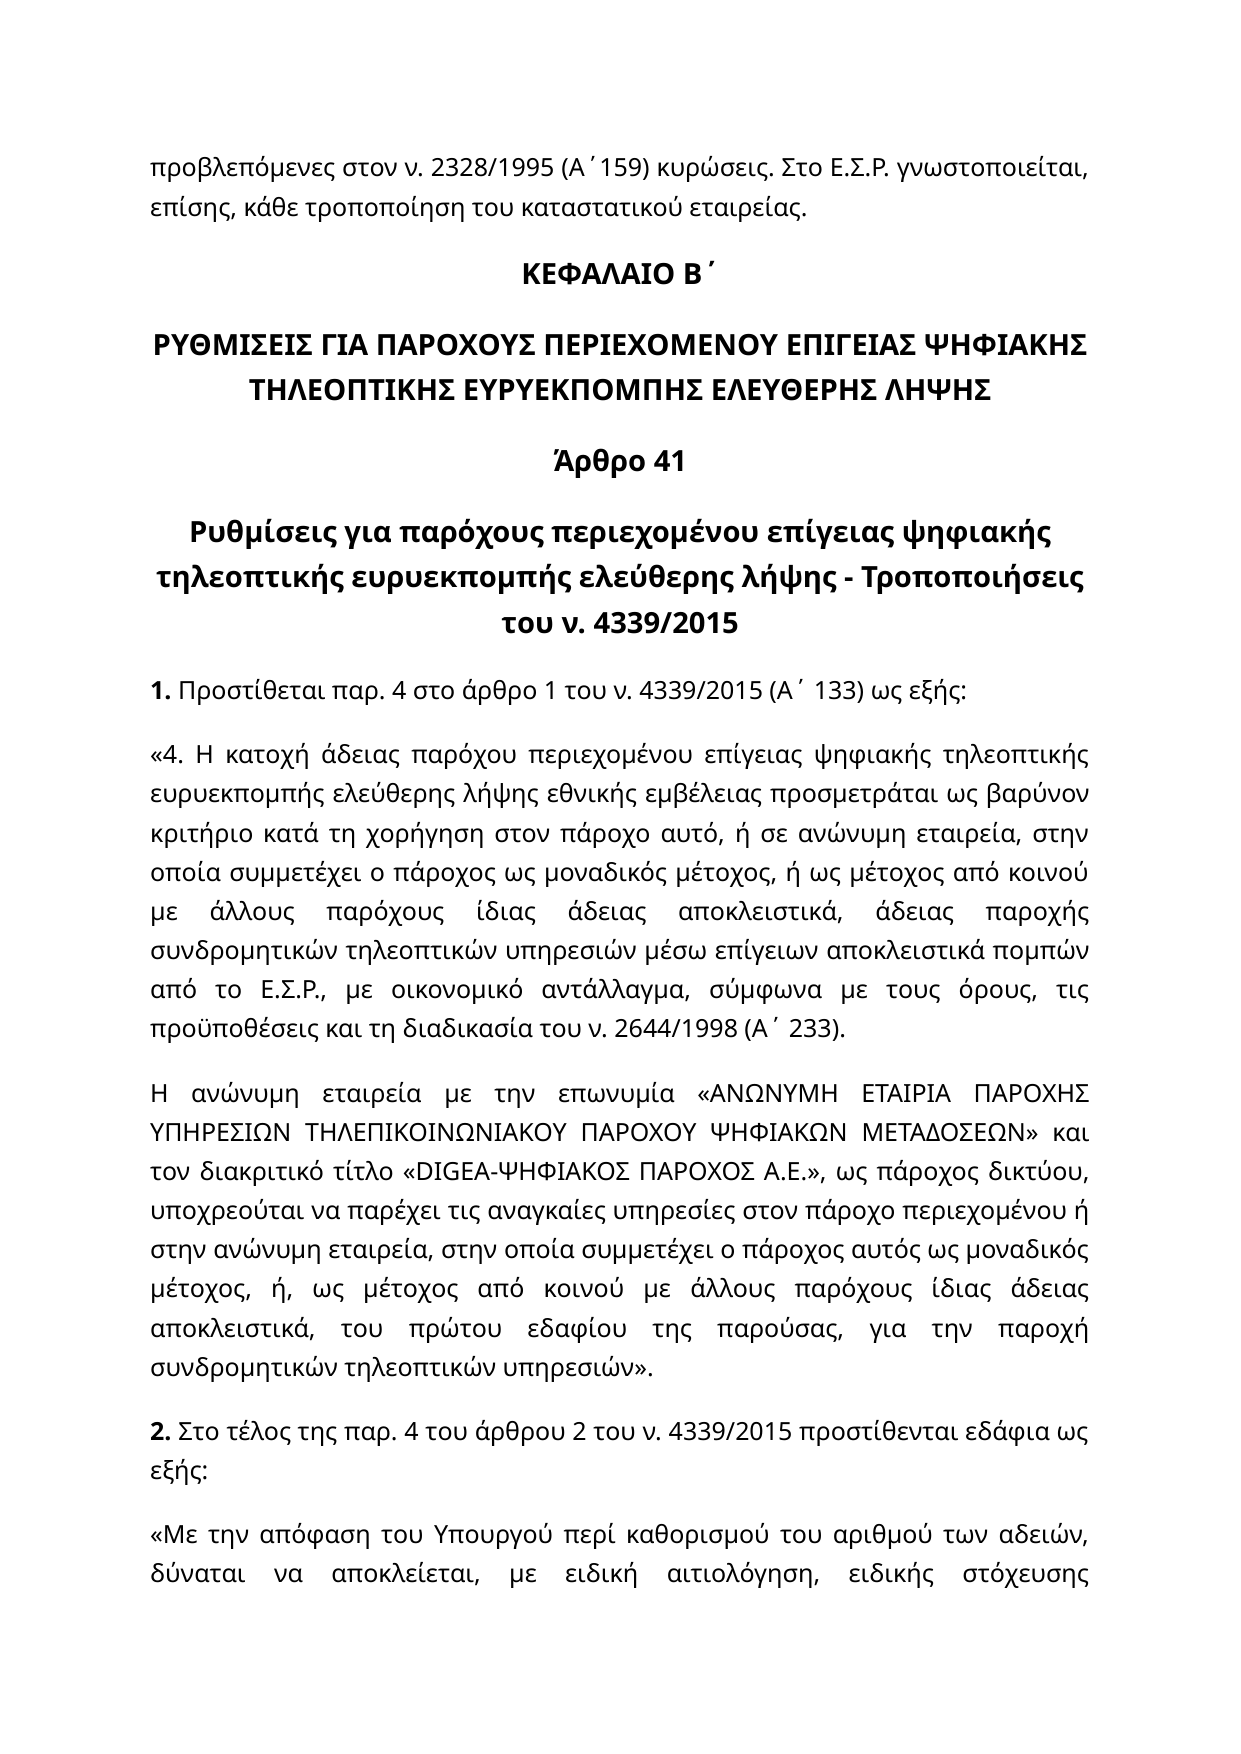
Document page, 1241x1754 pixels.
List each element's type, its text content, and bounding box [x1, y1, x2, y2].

subtitle Ρυθμίσεις για παρόχους περιεχομένου επίγειας ψηφιακής τηλεοπτικής ευρυεκπομπής ελεύθερης λήψης - Τροποποιήσεις του ν. 4339/2015 [150, 511, 1090, 642]
subtitle ΚΕΦΑΛΑΙΟ Β΄ [150, 253, 1090, 293]
subtitle ΡΥΘΜΙΣΕΙΣ ΓΙΑ ΠΑΡΟΧΟΥΣ ΠΕΡΙΕΧΟΜΕΝΟΥ ΕΠΙΓΕΙΑΣ ΨΗΦΙΑΚΗΣ ΤΗΛΕΟΠΤΙΚΗΣ ΕΥΡΥΕΚΠΟΜΠΗΣ ΕΛΕΥΘΕΡΗΣ ΛΗΨΗΣ [150, 324, 1090, 409]
text 1. Προστίθεται παρ. 4 στο άρθρο 1 του ν. 4339/2015 (Α΄ 133) ως εξής: [150, 673, 1090, 707]
text προβλεπόμενες στον ν. 2328/1995 (Α΄159) κυρώσεις. Στο Ε.Σ.Ρ. γνωστοποιείται, επίσης, κάθε τροποποίηση του καταστατικού εταιρείας. [150, 150, 1090, 223]
text Η ανώνυμη εταιρεία με την επωνυμία «ΑΝΩΝΥΜΗ ΕΤΑΙΡΙΑ ΠΑΡΟΧΗΣ ΥΠΗΡΕΣΙΩΝ ΤΗΛΕΠΙΚΟΙΝΩΝΙΑΚΟΥ ΠΑΡΟΧΟΥ ΨΗΦΙΑΚΩΝ ΜΕΤΑΔΟΣΕΩΝ» και τον διακριτικό τίτλο «DIGEA-ΨΗΦΙΑΚΟΣ ΠΑΡΟΧΟΣ Α.Ε.», ως πάροχος δικτύου, υποχρεούται να παρέχει τις αναγκαίες υπηρεσίες στον πάροχο περιεχομένου ή στην ανώνυμη εταιρεία, στην οποία συμμετέχει ο πάροχος αυτός ως μοναδικός μέτοχος, ή, ως μέτοχος από κοινού με άλλους παρόχους ίδιας άδειας αποκλειστικά, του πρώτου εδαφίου της παρούσας, για την παροχή συνδρομητικών τηλεοπτικών υπηρεσιών». [150, 1075, 1090, 1383]
text «Με την απόφαση του Υπουργού περί καθορισμού του αριθμού των αδειών, δύναται να αποκλείεται, με ειδική αιτιολόγηση, ειδικής στόχευσης [150, 1517, 1090, 1590]
text 2. Στο τέλος της παρ. 4 του άρθρου 2 του ν. 4339/2015 προστίθενται εδάφια ως εξής: [150, 1413, 1090, 1487]
subtitle Άρθρο 41 [150, 440, 1090, 480]
text «4. Η κατοχή άδειας παρόχου περιεχομένου επίγειας ψηφιακής τηλεοπτικής ευρυεκπομπής ελεύθερης λήψης εθνικής εμβέλειας προσμετράται ως βαρύνον κριτήριο κατά τη χορήγηση στον πάροχο αυτό, ή σε ανώνυμη εταιρεία, στην οποία συμμετέχει ο πάροχος ως μοναδικός μέτοχος, ή ως μέτοχος από κοινού με άλλους παρόχους ίδιας άδειας αποκλειστικά, άδειας παροχής συνδρομητικών τηλεοπτικών υπηρεσιών μέσω επίγειων αποκλειστικά πομπών από το Ε.Σ.Ρ., με οικονομικό αντάλλαγμα, σύμφωνα με τους όρους, τις προϋποθέσεις και τη διαδικασία του ν. 2644/1998 (Α΄ 233). [150, 737, 1090, 1045]
